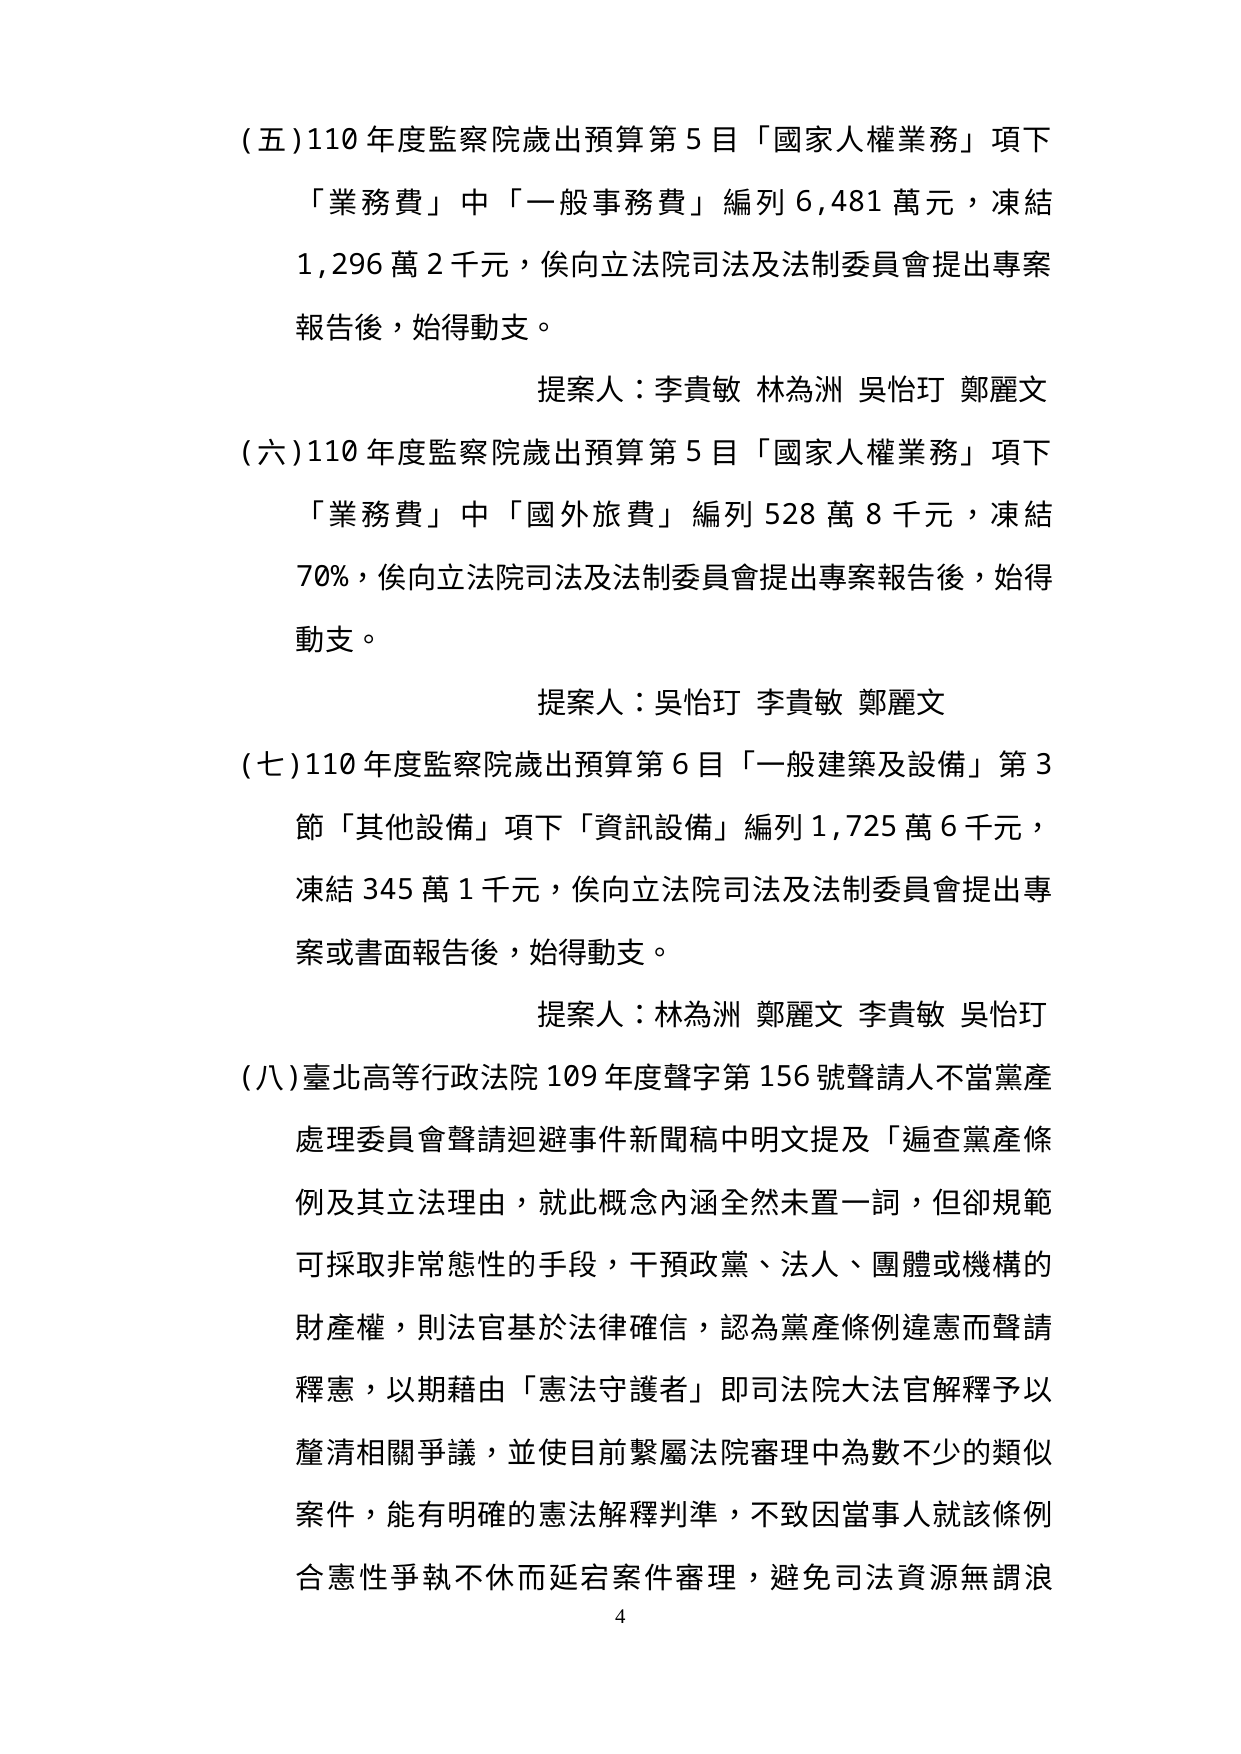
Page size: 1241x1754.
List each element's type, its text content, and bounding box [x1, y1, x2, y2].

text 提案人：吳怡玎 李貴敏 鄭麗文 [537, 659, 1053, 721]
text (七)110年度監察院歲出預算第6目「一般建築及設備」第3節「其他設備」項下「資訊設備」編列1,725萬6千元，凍結345萬1千元，俟向立法院司法及法制委員會提出專案或書面報告後，始得動支。 [237, 721, 1053, 971]
text (五)110年度監察院歲出預算第5目「國家人權業務」項下「業務費」中「一般事務費」編列6,481萬元，凍結1,296萬2千元，俟向立法院司法及法制委員會提出專案報告後，始得動支。 [237, 96, 1053, 346]
text 提案人：李貴敏 林為洲 吳怡玎 鄭麗文 [537, 346, 1053, 409]
text 提案人：林為洲 鄭麗文 李貴敏 吳怡玎 [537, 971, 1053, 1034]
text (八)臺北高等行政法院109年度聲字第156號聲請人不當黨產處理委員會聲請迴避事件新聞稿中明文提及「遍查黨產條例及其立法理由，就此概念內涵全然未置一詞，但卻規範可採取非常態性的手段，干預政黨、法人、團體或機構的財產權，則法官基於法律確信，認為黨產條例違憲而聲請釋憲，以期藉由「憲法守護者」即司法院大法官解釋予以釐清相關爭議，並使目前繫屬法院審理中為數不少的類似案件，能有明確的憲法解釋判準，不致因當事人就該條例合憲性爭執不休而延宕案件審理，避免司法資源無謂浪 [237, 1034, 1053, 1596]
text (六)110年度監察院歲出預算第5目「國家人權業務」項下「業務費」中「國外旅費」編列528萬8千元，凍結70%，俟向立法院司法及法制委員會提出專案報告後，始得動支。 [237, 409, 1053, 659]
